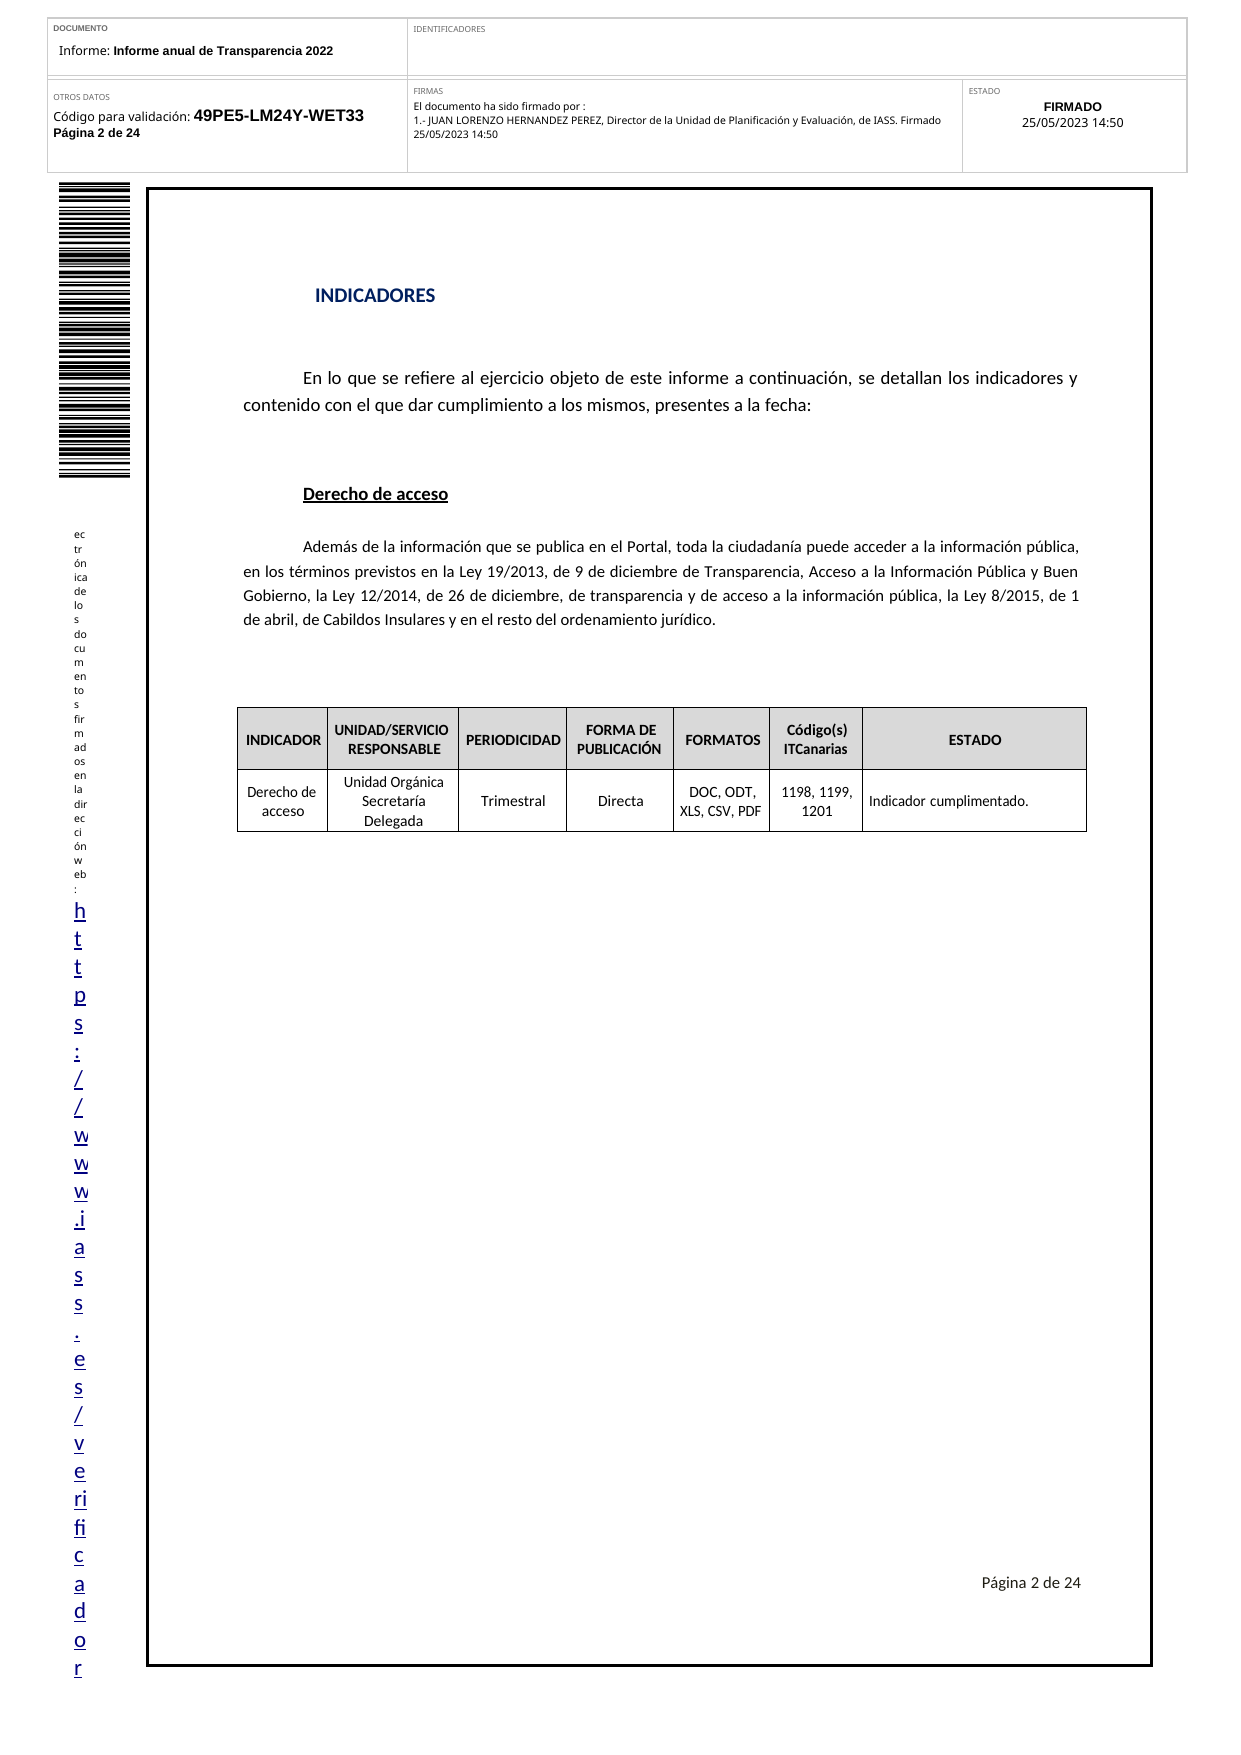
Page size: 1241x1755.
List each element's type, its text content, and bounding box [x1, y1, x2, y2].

table_header FORMA DE PUBLICACIÓN [567, 708, 673, 769]
table_header FORMATOS [674, 708, 769, 769]
text [35, 1573, 72, 1593]
table_cell Directa [567, 770, 673, 831]
table_header Código(s) ITCanarias [770, 708, 862, 769]
table_cell Trimestral [459, 770, 566, 831]
table_header ESTADO [863, 708, 1086, 769]
subtitle INDICADORES [315, 282, 1150, 307]
text [88, 1573, 146, 1593]
table_cell 1198, 1199, 1201 [770, 770, 862, 831]
table_cell Indicador cumplimentado. [863, 770, 1086, 831]
table_header PERIODICIDAD [459, 708, 566, 769]
table_header INDICADOR [238, 708, 327, 769]
table_header UNIDAD/SERVICIO RESPONSABLE [328, 708, 458, 769]
table_cell DOC, ODT, XLS, CSV, PDF [674, 770, 769, 831]
subtitle [1153, 282, 1201, 307]
text Derecho de acceso [303, 482, 1150, 505]
text Esta es una copia impresa del documento electrónico. El documento está FIRMADO. Mediante el código de verificación puede comprobar la validez de la firma electrónica de los documentos firmados en la dirección web: https://www.iass.es/verificador [74, 528, 88, 1139]
table_cell Derecho de acceso [238, 770, 327, 831]
table_cell Unidad Orgánica Secretaría Delegada [328, 770, 458, 831]
text Además de la información que se publica en el Portal, toda la ciudadanía puede acceder a la información pública, en los términos previstos en la Ley 19/2013, de 9 de diciembre de Transparencia, Acceso a la Información Pública y Buen Gobierno, la Ley 12/2014, de 26 de diciembre, de transparencia y de acceso a la información pública, la Ley 8/2015, de 1 de abril, de Cabildos Insulares y en el resto del ordenamiento jurídico. [243, 537, 1081, 630]
text [1153, 482, 1201, 505]
text En lo que se refiere al ejercicio objeto de este informe a continuación, se detallan los indicadores y contenido con el que dar cumplimiento a los mismos, presentes a la fecha: [243, 366, 1083, 416]
text Página 2 de 24 [149, 1573, 1081, 1593]
text Esta es una copia impresa del documento electrónico. El documento está FIRMADO. Mediante el código de verificación puede comprobar la validez de la firma electrónica de los documentos firmados en la dirección web: https://www.iass.es/verificador [74, 1202, 88, 1690]
